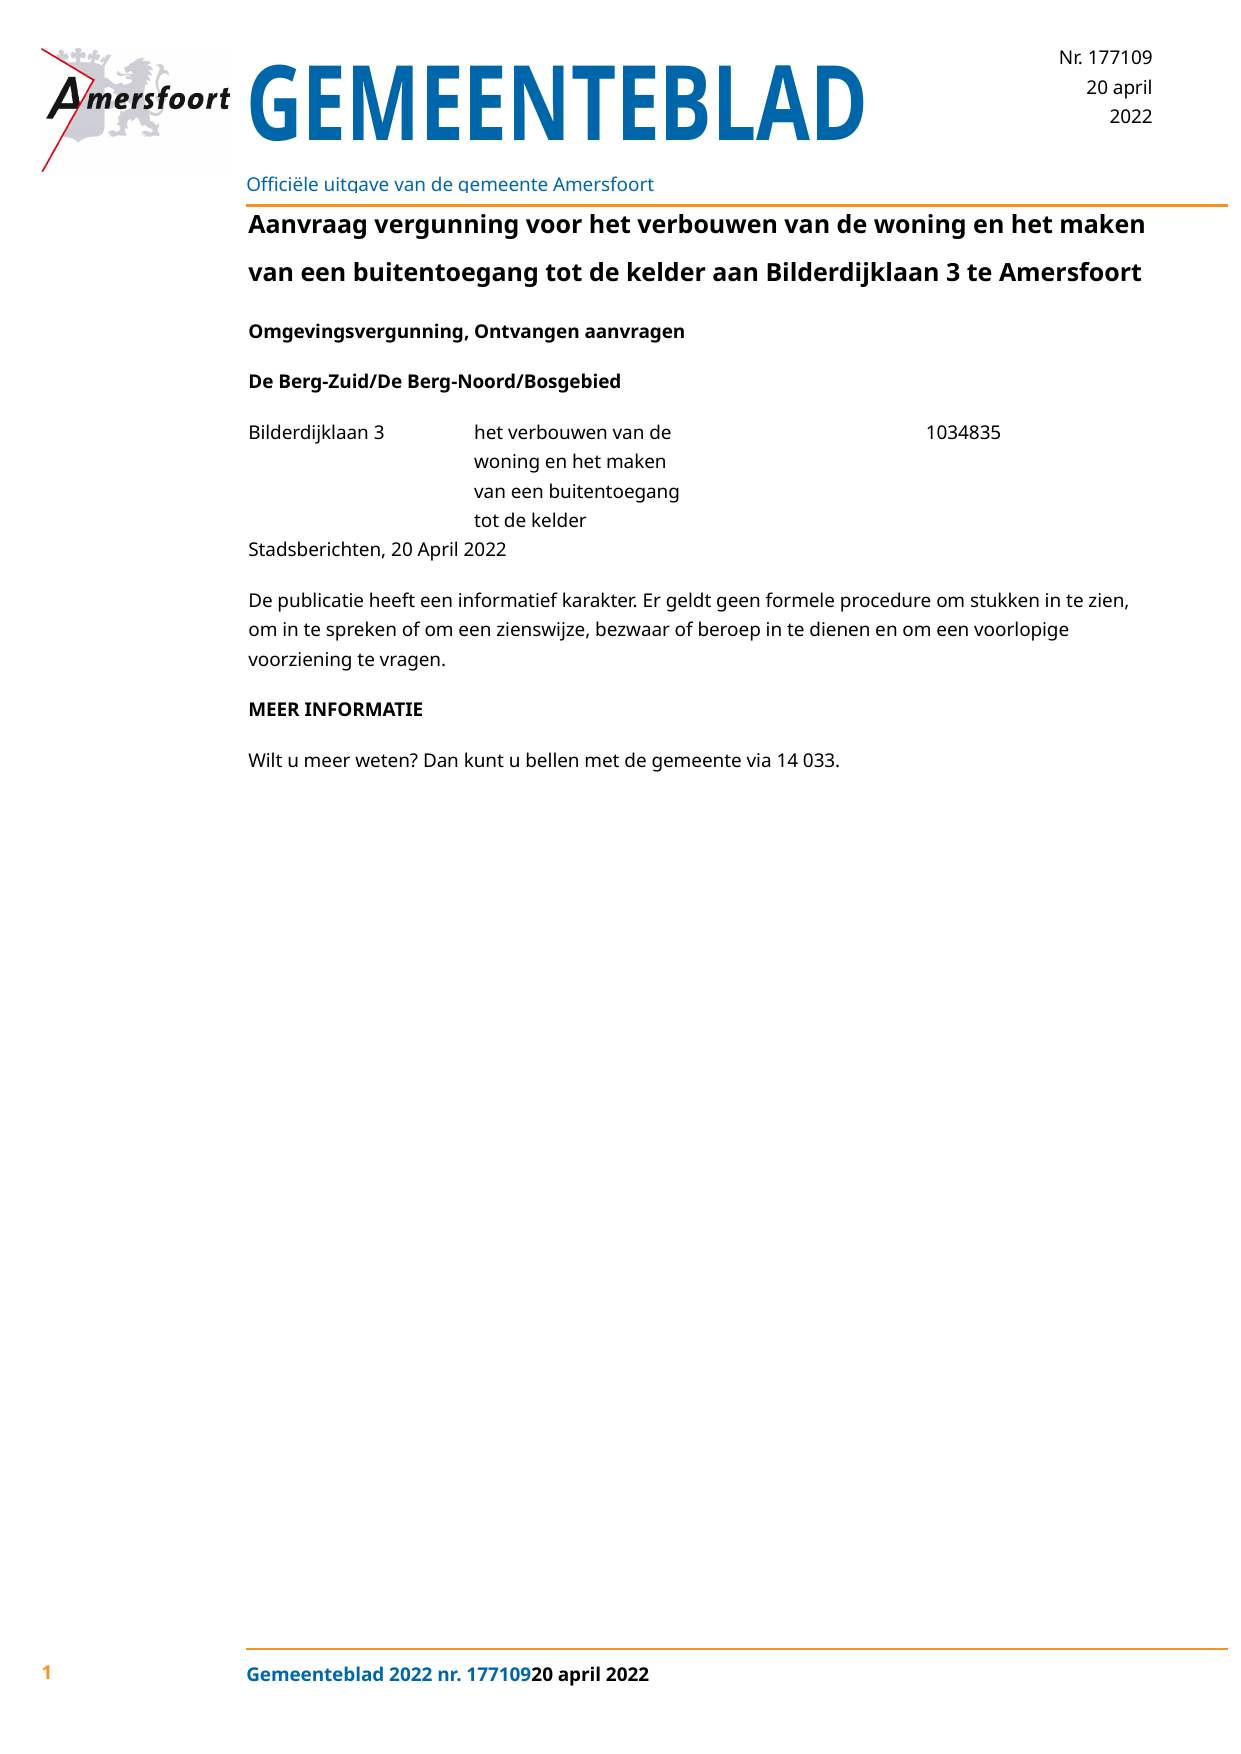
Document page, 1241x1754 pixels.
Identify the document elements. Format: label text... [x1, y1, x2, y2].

text MEER INFORMATIE [248, 697, 1152, 722]
text Wilt u meer weten? Dan kunt u bellen met de gemeente via 14 033. [248, 747, 1152, 773]
text Aanvraag vergunning voor het verbouwen van de woning en het maken van een buitentoegang tot de kelder aan Bilderdijklaan 3 te Amersfoort [248, 207, 1152, 288]
text De publicatie heeft een informatief karakter. Er geldt geen formele procedure om stukken in te zien, om in te spreken of om een zienswijze, bezwaar of beroep in te dienen en om een voorlopige voorziening te vragen. [248, 587, 1152, 672]
table_header [700, 419, 926, 533]
table_header Bilderdijklaan 3 [248, 419, 474, 533]
picture [41, 47, 231, 172]
text Stadsberichten, 20 April 2022 [248, 537, 1152, 562]
text Omgevingsvergunning, Ontvangen aanvragen [248, 318, 1152, 344]
text De Berg-Zuid/De Berg-Noord/Bosgebied [248, 368, 1152, 394]
table_header 1034835 [926, 419, 1152, 533]
table_header het verbouwen van de woning en het maken van een buitentoegang tot de kelder [474, 419, 700, 533]
